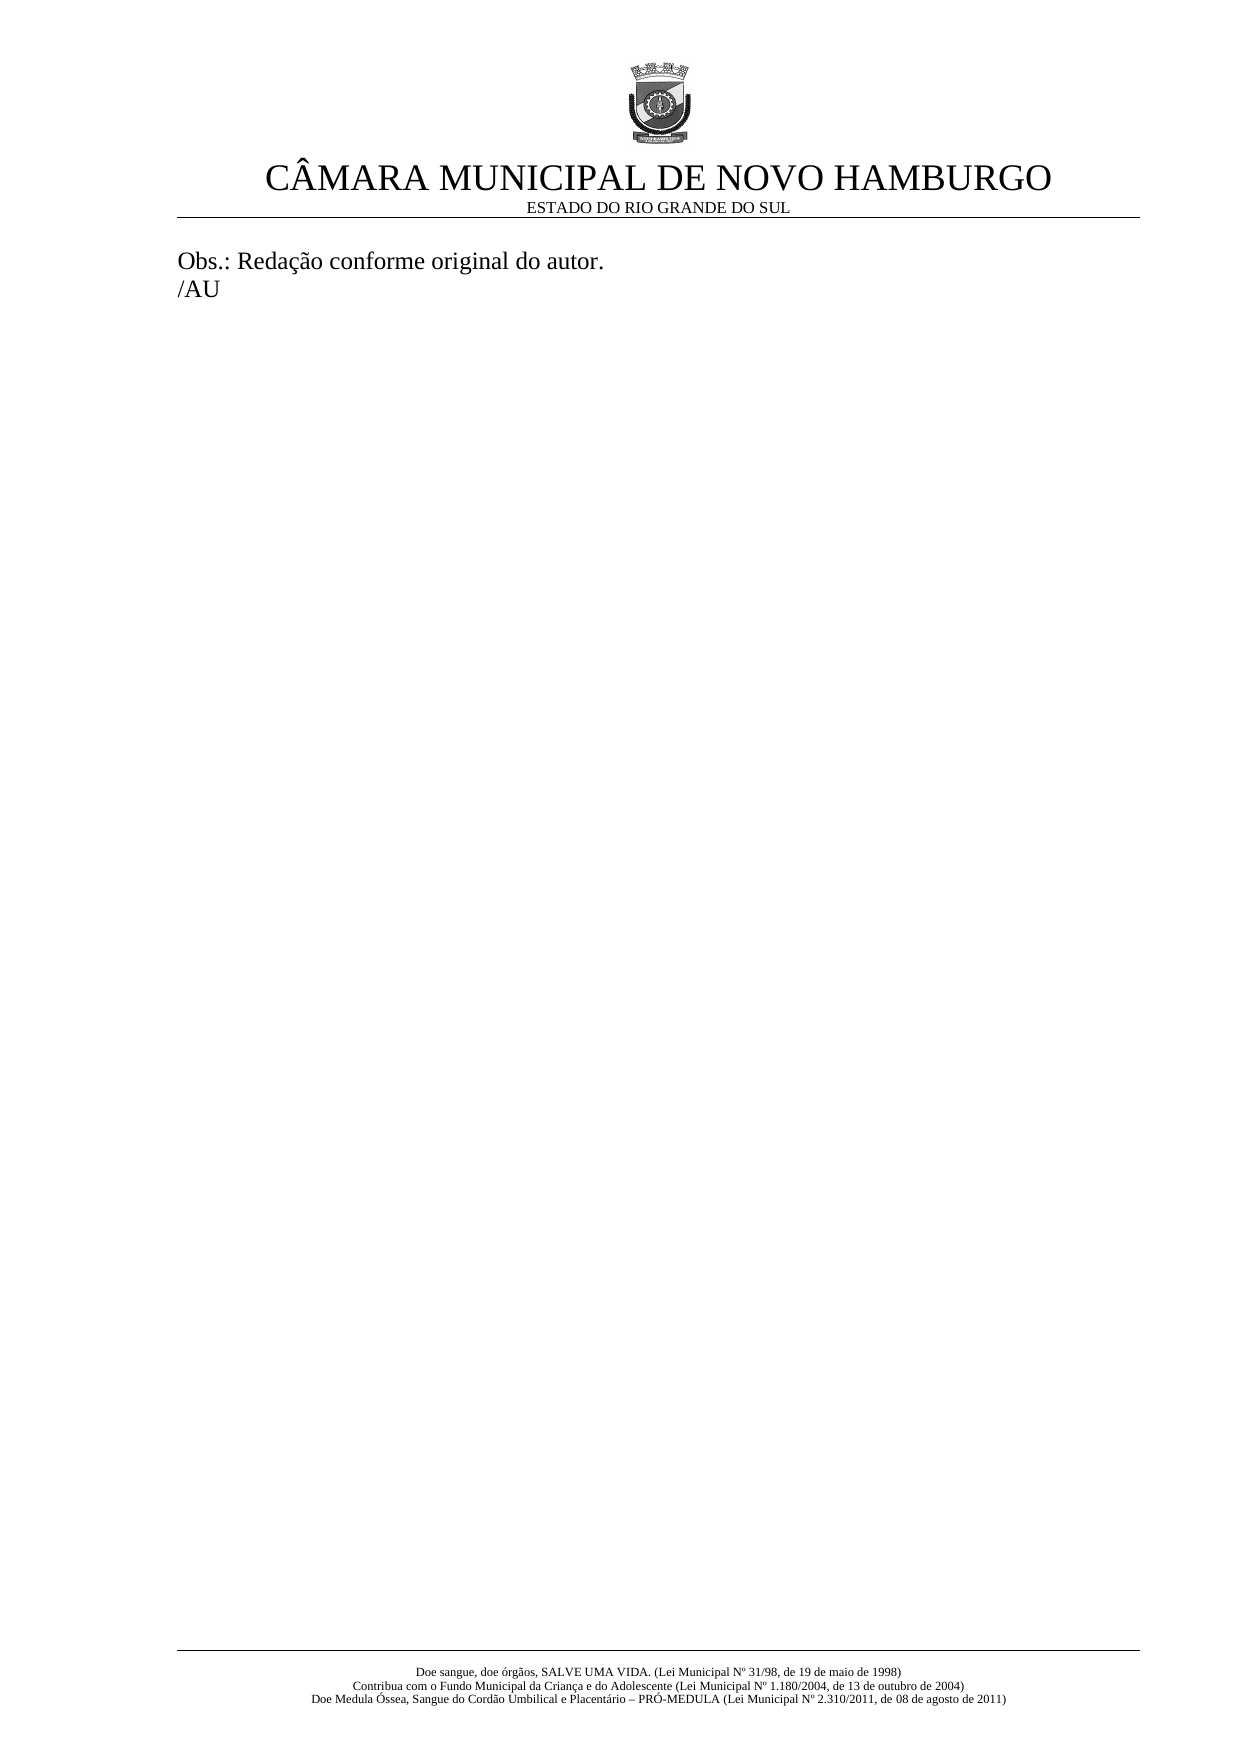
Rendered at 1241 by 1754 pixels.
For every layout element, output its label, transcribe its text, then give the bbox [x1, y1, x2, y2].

text Obs.: Redação conforme original do autor. [177, 247, 1140, 275]
text /AU [177, 275, 1140, 303]
